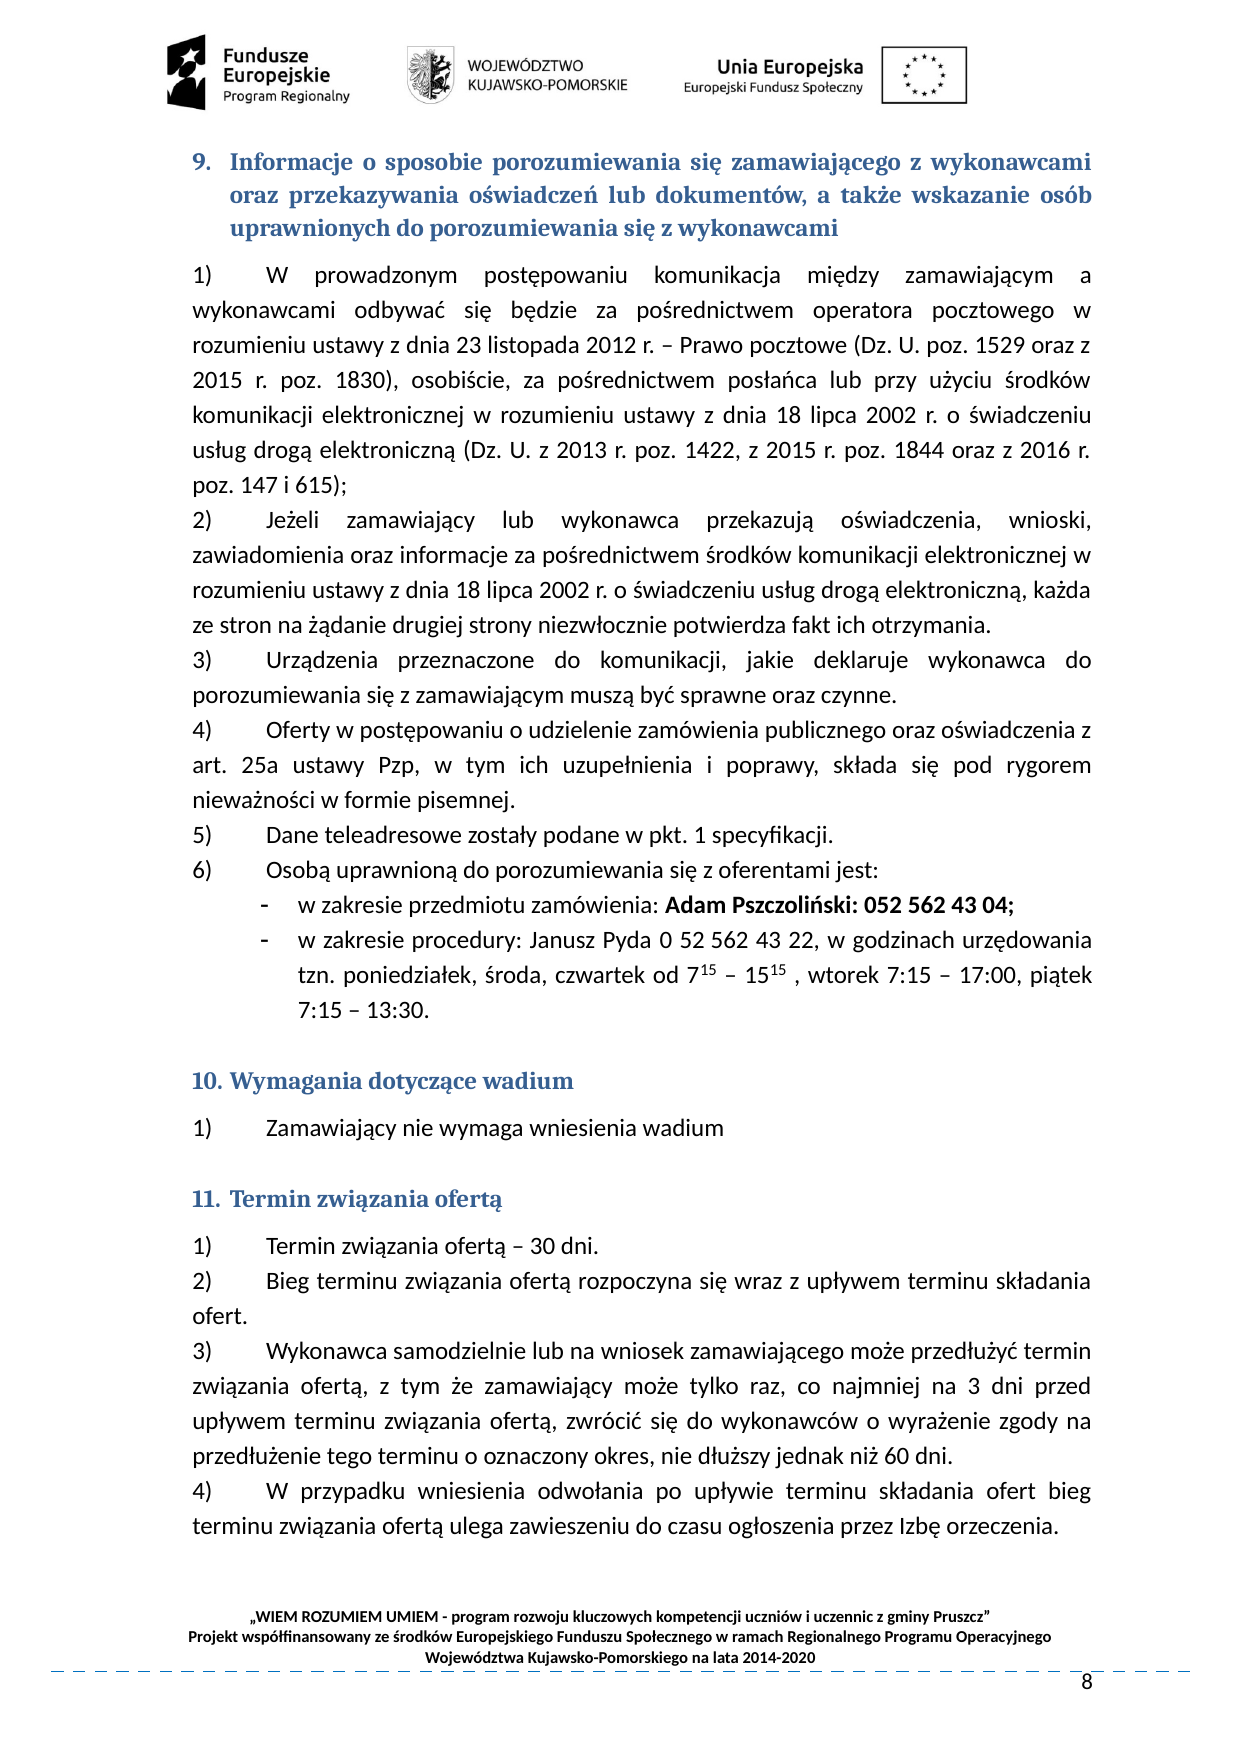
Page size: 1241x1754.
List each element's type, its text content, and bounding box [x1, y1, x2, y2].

list Oferty w postępowaniu o udzielenie zamówienia publicznego oraz oświadczenia z art. 25a ustawy Pzp, w tym ich uzupełnienia i poprawy, składa się pod rygorem nieważności w formie pisemnej. [192, 714, 1092, 749]
list Osobą uprawnioną do porozumiewania się z oferentami jest: [192, 854, 266, 885]
list W prowadzonym postępowaniu komunikacja między zamawiającym a wykonawcami odbywać się będzie za pośrednictwem operatora pocztowego w rozumieniu ustawy z dnia 23 listopada 2012 r. – Prawo pocztowe (Dz. U. poz. 1529 oraz z 2015 r. poz. 1830), osobiście, za pośrednictwem posłańca lub przy użyciu środków komunikacji elektronicznej w rozumieniu ustawy z dnia 18 lipca 2002 r. o świadczeniu usług drogą elektroniczną (Dz. U. z 2013 r. poz. 1422, z 2015 r. poz. 1844 oraz z 2016 r. poz. 147 i 615); [192, 465, 1092, 500]
list Termin związania ofertą – 30 dni. [192, 1230, 266, 1261]
list W prowadzonym postępowaniu komunikacja między zamawiającym a wykonawcami odbywać się będzie za pośrednictwem operatora pocztowego w rozumieniu ustawy z dnia 23 listopada 2012 r. – Prawo pocztowe (Dz. U. poz. 1529 oraz z 2015 r. poz. 1830), osobiście, za pośrednictwem posłańca lub przy użyciu środków komunikacji elektronicznej w rozumieniu ustawy z dnia 18 lipca 2002 r. o świadczeniu usług drogą elektroniczną (Dz. U. z 2013 r. poz. 1422, z 2015 r. poz. 1844 oraz z 2016 r. poz. 147 i 615); [192, 259, 1092, 294]
list Jeżeli zamawiający lub wykonawca przekazują oświadczenia, wnioski, zawiadomienia oraz informacje za pośrednictwem środków komunikacji elektronicznej w rozumieniu ustawy z dnia 18 lipca 2002 r. o świadczeniu usług drogą elektroniczną, każda ze stron na żądanie drugiej strony niezwłocznie potwierdza fakt ich otrzymania. [192, 504, 1092, 539]
list Wykonawca samodzielnie lub na wniosek zamawiającego może przedłużyć termin związania ofertą, z tym że zamawiający może tylko raz, co najmniej na 3 dni przed upływem terminu związania ofertą, zwrócić się do wykonawców o wyrażenie zgody na przedłużenie tego terminu o oznaczony okres, nie dłuższy jednak niż 60 dni. [192, 1436, 1092, 1471]
list Urządzenia przeznaczone do komunikacji, jakie deklaruje wykonawca do porozumiewania się z zamawiającym muszą być sprawne oraz czynne. [192, 644, 1092, 710]
list Dane teleadresowe zostały podane w pkt. 1 specyfikacji. [192, 819, 266, 850]
list Jeżeli zamawiający lub wykonawca przekazują oświadczenia, wnioski, zawiadomienia oraz informacje za pośrednictwem środków komunikacji elektronicznej w rozumieniu ustawy z dnia 18 lipca 2002 r. o świadczeniu usług drogą elektroniczną, każda ze stron na żądanie drugiej strony niezwłocznie potwierdza fakt ich otrzymania. [192, 605, 1092, 640]
list Termin związania ofertą – 30 dni. [599, 1230, 1092, 1261]
subtitle Wymagania dotyczące wadium [574, 1067, 1092, 1096]
list w zakresie przedmiotu zamówienia: Adam Pszczoliński: 052 562 43 04; [1015, 889, 1092, 920]
list Zamawiający nie wymaga wniesienia wadium [724, 1112, 1092, 1143]
list Wykonawca samodzielnie lub na wniosek zamawiającego może przedłużyć termin związania ofertą, z tym że zamawiający może tylko raz, co najmniej na 3 dni przed upływem terminu związania ofertą, zwrócić się do wykonawców o wyrażenie zgody na przedłużenie tego terminu o oznaczony okres, nie dłuższy jednak niż 60 dni. [192, 1335, 1092, 1370]
subtitle Informacje o sposobie porozumiewania się zamawiającego z wykonawcami oraz przekazywania oświadczeń lub dokumentów, a także wskazanie osób uprawnionych do porozumiewania się z wykonawcami [192, 148, 1092, 242]
subtitle Termin związania ofertą [503, 1185, 1092, 1213]
list Zamawiający nie wymaga wniesienia wadium [192, 1112, 266, 1143]
list Osobą uprawnioną do porozumiewania się z oferentami jest: [879, 854, 1092, 885]
list w zakresie procedury: Janusz Pyda 0 52 562 43 22, w godzinach urzędowania tzn. poniedziałek, środa, czwartek od 715 – 1515 , wtorek 7:15 – 17:00, piątek 7:15 – 13:30. [260, 924, 1092, 1025]
list Oferty w postępowaniu o udzielenie zamówienia publicznego oraz oświadczenia z art. 25a ustawy Pzp, w tym ich uzupełnienia i poprawy, składa się pod rygorem nieważności w formie pisemnej. [192, 780, 1092, 815]
list W przypadku wniesienia odwołania po upływie terminu składania ofert bieg terminu związania ofertą ulega zawieszeniu do czasu ogłoszenia przez Izbę orzeczenia. [192, 1475, 1092, 1541]
list Dane teleadresowe zostały podane w pkt. 1 specyfikacji. [834, 819, 1092, 850]
picture [148, 14, 986, 129]
list Bieg terminu związania ofertą rozpoczyna się wraz z upływem terminu składania ofert. [192, 1265, 1092, 1331]
